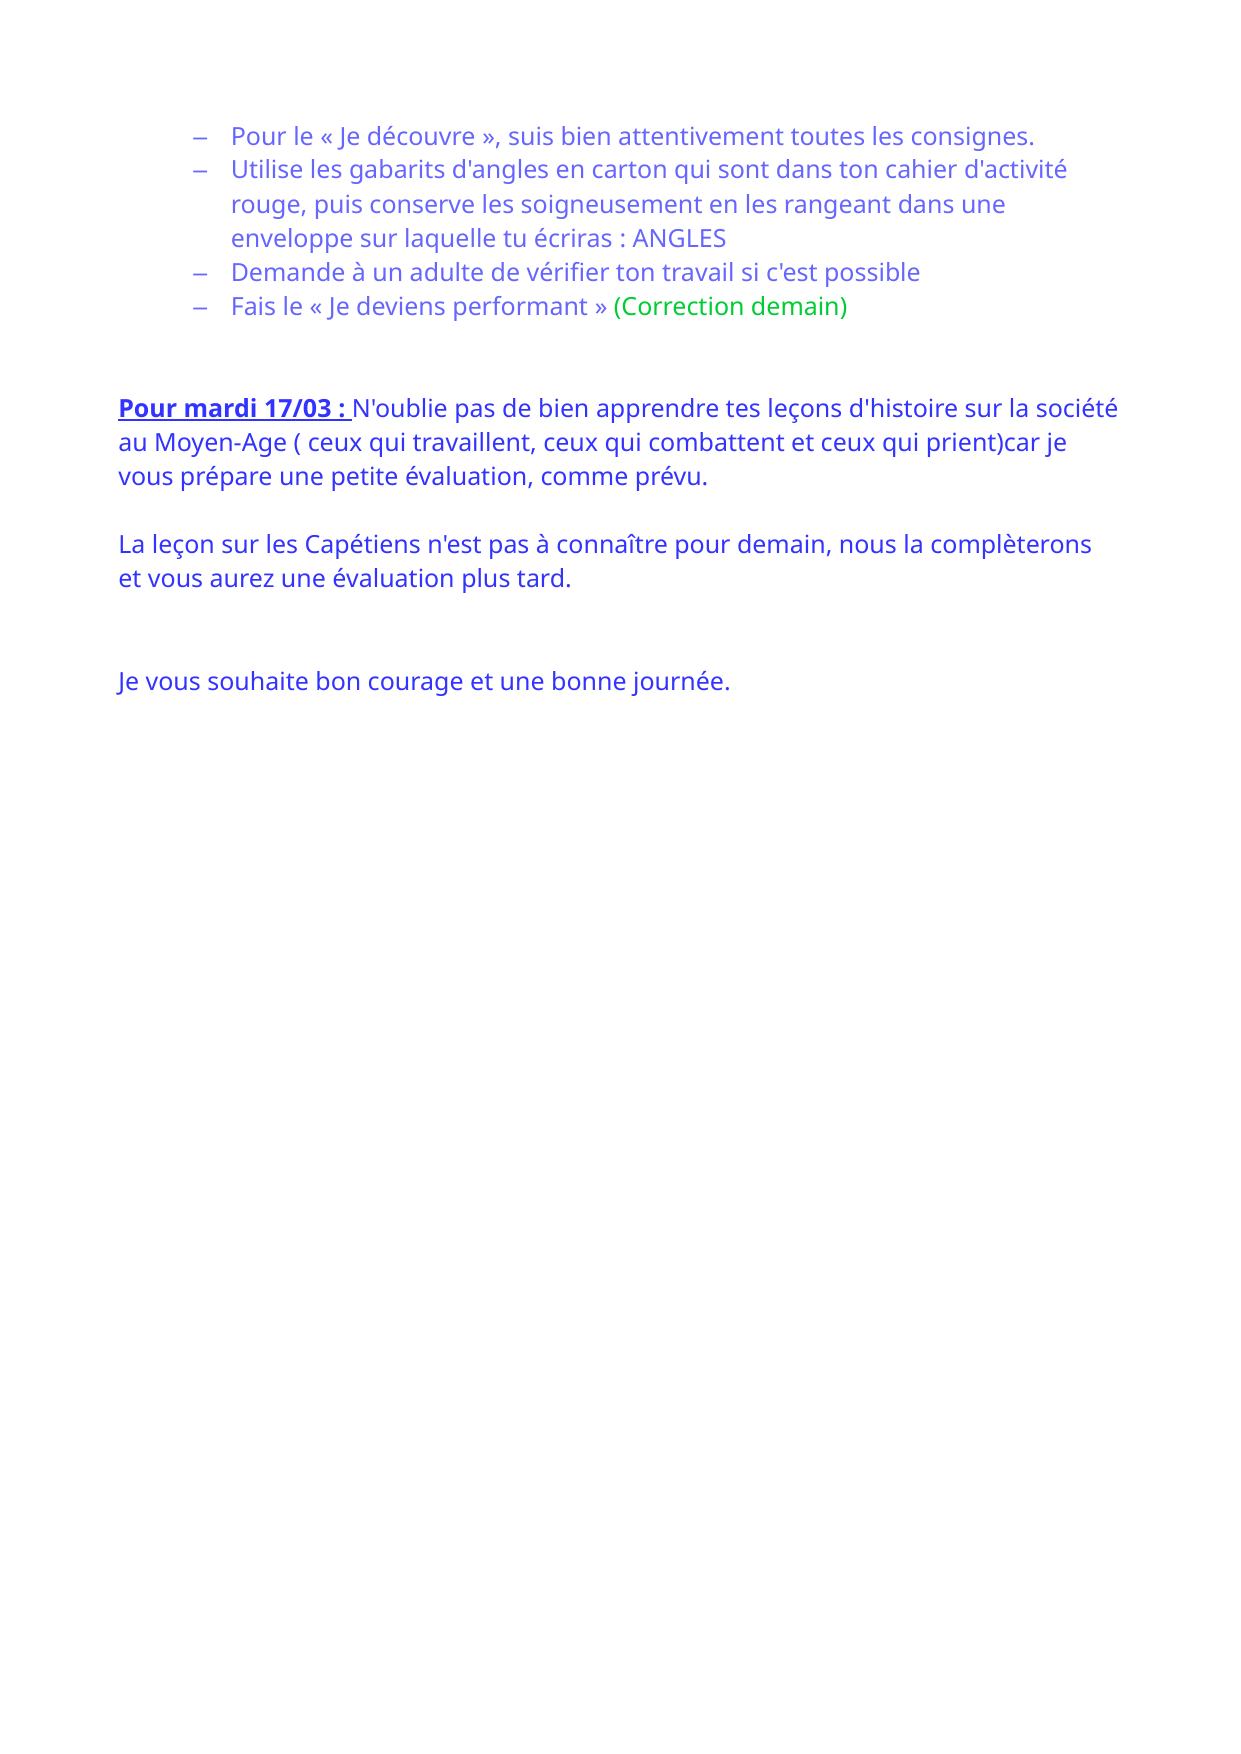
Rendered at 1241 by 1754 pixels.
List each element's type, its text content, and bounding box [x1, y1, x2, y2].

list Pour le « Je découvre », suis bien attentivement toutes les consignes. [193, 118, 1122, 152]
text Je vous souhaite bon courage et une bonne journée. [118, 663, 1122, 697]
list Utilise les gabarits d'angles en carton qui sont dans ton cahier d'activité rouge, puis conserve les soigneusement en les rangeant dans une enveloppe sur laquelle tu écriras : ANGLES [193, 152, 1122, 254]
list Demande à un adulte de vérifier ton travail si c'est possible [193, 254, 1122, 288]
text Pour mardi 17/03 : N'oublie pas de bien apprendre tes leçons d'histoire sur la société au Moyen-Age ( ceux qui travaillent, ceux qui combattent et ceux qui prient)car je vous prépare une petite évaluation, comme prévu. [118, 391, 1122, 493]
text La leçon sur les Capétiens n'est pas à connaître pour demain, nous la complèterons et vous aurez une évaluation plus tard. [118, 527, 1122, 595]
list Fais le « Je deviens performant » (Correction demain) [193, 288, 1122, 322]
